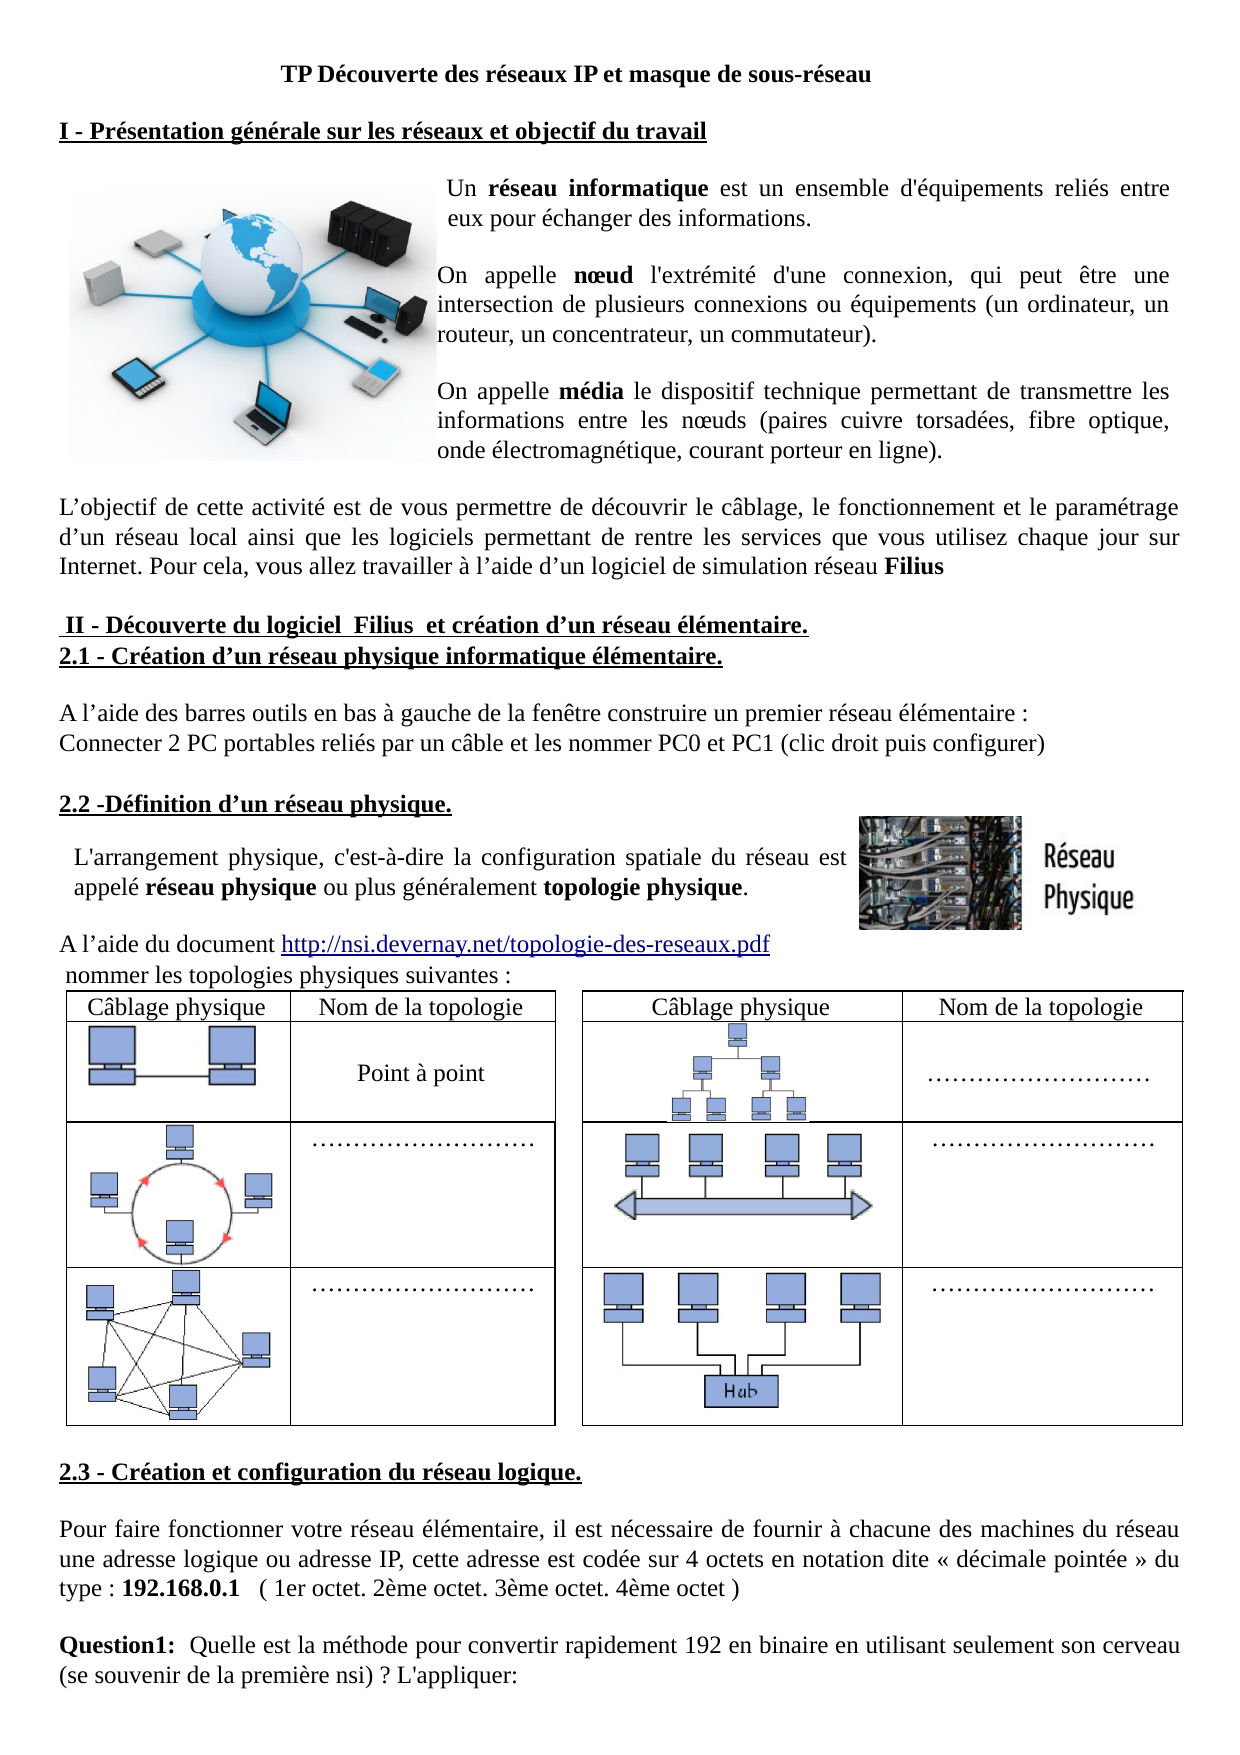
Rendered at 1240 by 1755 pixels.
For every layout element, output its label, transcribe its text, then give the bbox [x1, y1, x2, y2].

picture [602, 1022, 883, 1225]
table_cell [67, 1123, 83, 1267]
text 2.2 -Définition d’un réseau physique. [59, 789, 1151, 818]
table_cell [67, 1022, 290, 1121]
text Un réseau informatique est un ensemble d'équipements reliés entre eux pour échanger des informations. [69, 173, 1170, 231]
table_header Nom de la topologie [291, 992, 555, 1021]
text nommer les topologies physiques suivantes : [59, 960, 1181, 988]
text 2.1 - Création d’un réseau physique informatique élémentaire. [59, 641, 1151, 670]
text II - Découverte du logiciel Filius et création d’un réseau élémentaire. [59, 611, 1181, 639]
picture [83, 1268, 273, 1422]
table_cell [556, 1267, 582, 1425]
table_cell [583, 1022, 666, 1121]
picture [83, 1022, 265, 1093]
table_cell [67, 1268, 290, 1425]
picture [68, 184, 437, 461]
picture [83, 1122, 274, 1267]
text A l’aide du document http://nsi.devernay.net/topologie-des-reseaux.pdf [59, 929, 1181, 958]
table_cell ……………………… [291, 1268, 554, 1425]
table_cell ……………………… [903, 1022, 1182, 1121]
text Question1: Quelle est la méthode pour convertir rapidement 192 en binaire en utilisant seulement son cerveau (se souvenir de la première nsi) ? L'appliquer: [59, 1630, 1181, 1689]
text TP Découverte des réseaux IP et masque de sous-réseau [59, 59, 1181, 88]
table_cell [583, 1123, 902, 1267]
text On appelle nœud l'extrémité d'une connexion, qui peut être une intersection de plusieurs connexions ou équipements (un ordinateur, un routeur, un concentrateur, un commutateur). [437, 260, 1170, 348]
table_cell ……………………… [903, 1268, 1182, 1425]
table_cell [556, 1121, 582, 1267]
table_cell Point à point [291, 1022, 555, 1121]
table_header Câblage physique [583, 992, 902, 1021]
text 2.3 - Création et configuration du réseau logique. [59, 1457, 1151, 1486]
picture [599, 1268, 886, 1413]
table_cell [274, 1123, 290, 1267]
text A l’aide des barres outils en bas à gauche de la fenêtre construire un premier réseau élémentaire : [59, 698, 1181, 727]
text I - Présentation générale sur les réseaux et objectif du travail [59, 116, 1181, 145]
table_cell [810, 1022, 902, 1121]
text L'arrangement physique, c'est-à-dire la configuration spatiale du réseau est appelé réseau physique ou plus généralement topologie physique. [74, 842, 859, 901]
table_header Nom de la topologie [903, 992, 1182, 1021]
text L’objectif de cette activité est de vous permettre de découvrir le câblage, le fonctionnement et le paramétrage d’un réseau local ainsi que les logiciels permettant de rentre les services que vous utilisez chaque jour sur Internet. Pour cela, vous allez travailler à l’aide d’un logiciel de simulation réseau Filius [59, 492, 1181, 580]
table_cell ……………………… [291, 1123, 554, 1267]
picture [859, 816, 1152, 930]
table_cell ……………………… [903, 1123, 1182, 1267]
text On appelle média le dispositif technique permettant de transmettre les informations entre les nœuds (paires cuivre torsadées, fibre optique, onde électromagnétique, courant porteur en ligne). [59, 376, 1170, 464]
text Pour faire fonctionner votre réseau élémentaire, il est nécessaire de fournir à chacune des machines du réseau une adresse logique ou adresse IP, cette adresse est codée sur 4 octets en notation dite « décimale pointée » du type : 192.168.0.1 ( 1er octet. 2ème octet. 3ème octet. 4ème octet ) [59, 1514, 1181, 1602]
text Connecter 2 PC portables reliés par un câble et les nommer PC0 et PC1 (clic droit puis configurer) [59, 728, 1181, 757]
table_cell [583, 1268, 902, 1425]
table_header Câblage physique [67, 992, 290, 1021]
table_header [556, 990, 582, 1121]
